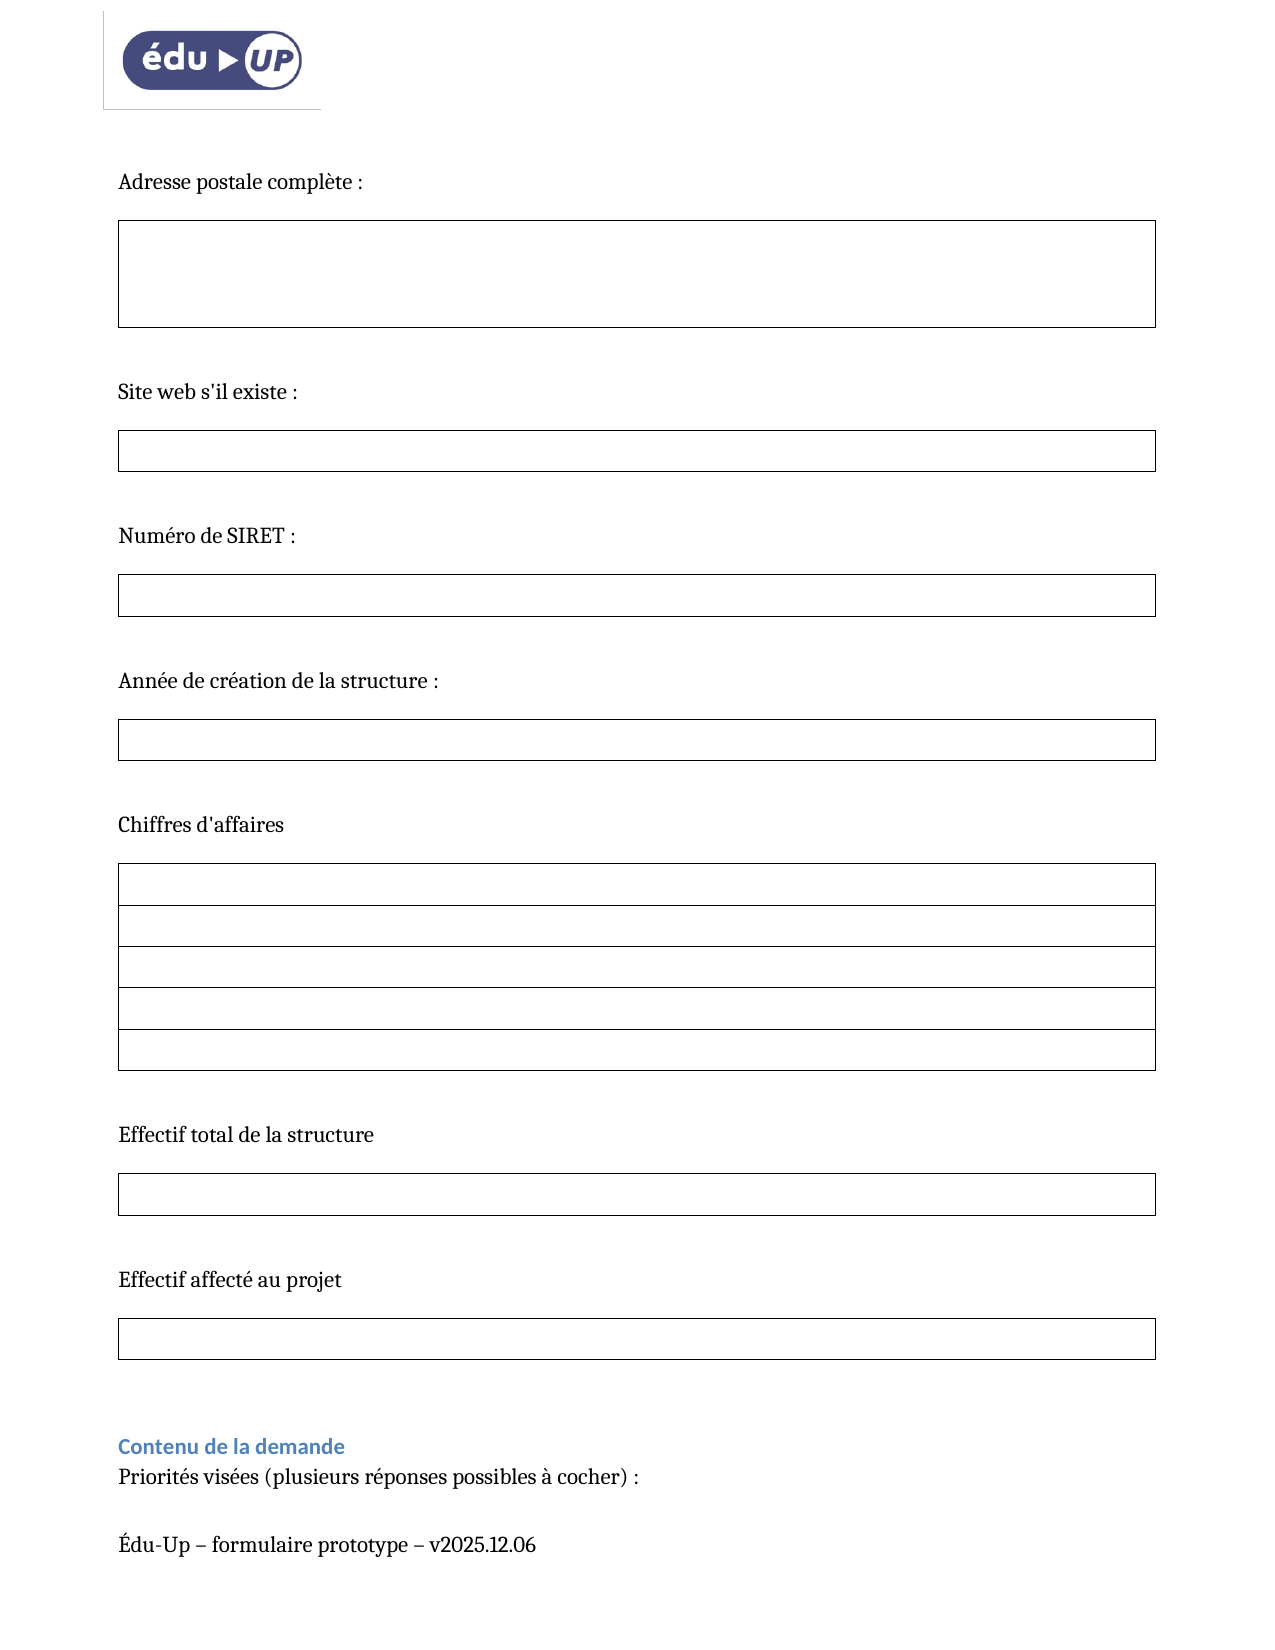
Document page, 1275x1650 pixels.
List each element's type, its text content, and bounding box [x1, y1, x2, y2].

subtitle Contenu de la demande [118, 1432, 1157, 1460]
text Effectif affecté au projet [118, 1267, 1157, 1293]
table_header [119, 1174, 1155, 1214]
text Numéro de SIRET : [118, 523, 1157, 549]
table_cell [119, 906, 1155, 946]
text Chiffres d'affaires [118, 812, 1157, 838]
table_header [119, 431, 1155, 471]
table_header [119, 221, 1155, 327]
text Priorités visées (plusieurs réponses possibles à cocher) : [118, 1464, 1157, 1490]
text Effectif total de la structure [118, 1122, 1157, 1148]
text Année de création de la structure : [118, 668, 1157, 694]
table_cell [119, 1030, 1155, 1070]
text Site web s'il existe : [118, 379, 1157, 405]
text Adresse postale complète : [118, 169, 1157, 196]
table_cell [119, 947, 1155, 987]
table_header [119, 1319, 1155, 1359]
table_cell [119, 988, 1155, 1029]
table_header [119, 575, 1155, 616]
table_header [119, 720, 1155, 760]
table_header [119, 864, 1155, 904]
